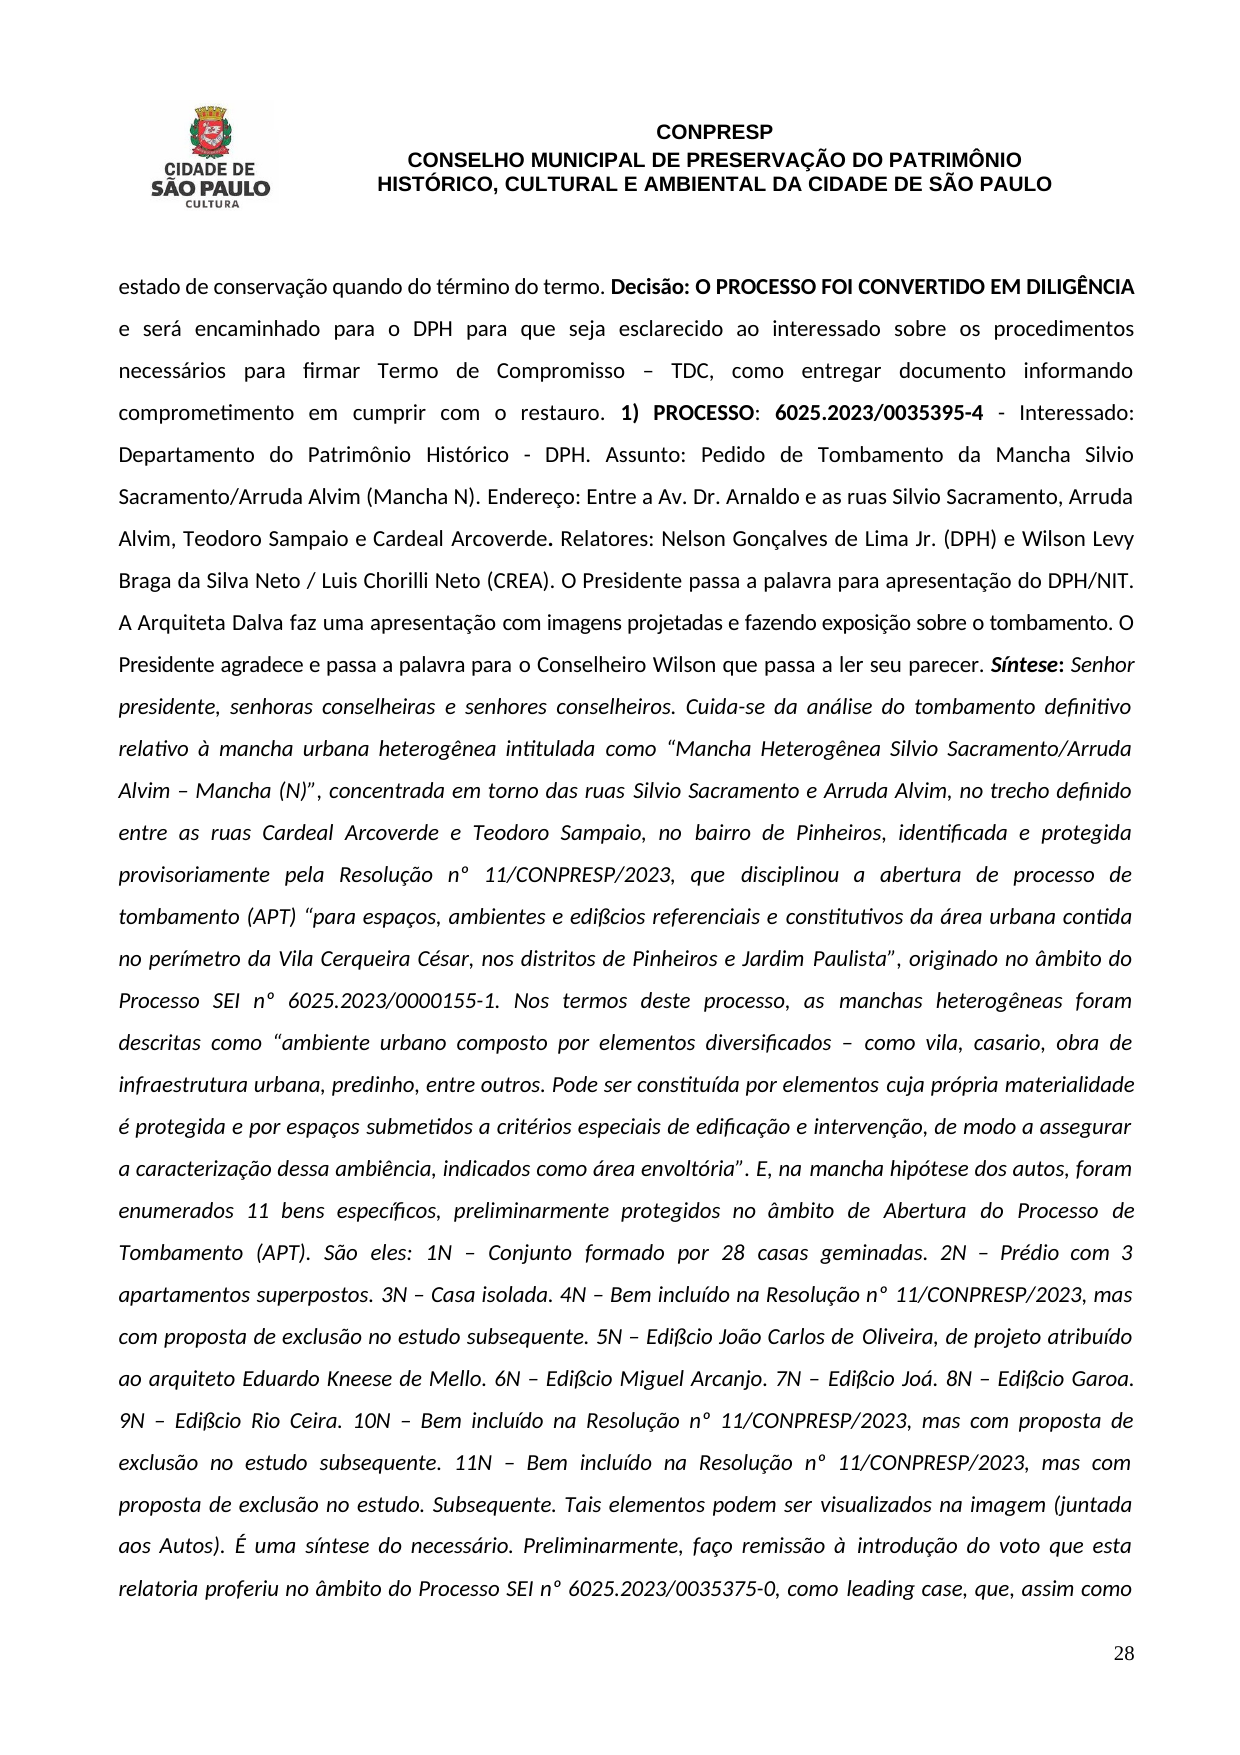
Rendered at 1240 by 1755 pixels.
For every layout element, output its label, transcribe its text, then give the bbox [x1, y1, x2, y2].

text estado de conservação quando do término do termo. Decisão: O PROCESSO FOI CONVERTIDO EM DILIGÊNCIA e será encaminhado para o DPH para que seja esclarecido ao interessado sobre os procedimentos necessários para firmar Termo de Compromisso – TDC, como entregar documento informando comprometimento em cumprir com o restauro. 1) PROCESSO: 6025.2023/0035395-4 - Interessado: Departamento do Patrimônio Histórico - DPH. Assunto: Pedido de Tombamento da Mancha Silvio Sacramento/Arruda Alvim (Mancha N). Endereço: Entre a Av. Dr. Arnaldo e as ruas Silvio Sacramento, Arruda Alvim, Teodoro Sampaio e Cardeal Arcoverde. Relatores: Nelson Gonçalves de Lima Jr. (DPH) e Wilson Levy Braga da Silva Neto / Luis Chorilli Neto (CREA). O Presidente passa a palavra para apresentação do DPH/NIT. A Arquiteta Dalva faz uma apresentação com imagens projetadas e fazendo exposição sobre o tombamento. O Presidente agradece e passa a palavra para o Conselheiro Wilson que passa a ler seu parecer. Síntese: Senhor presidente, senhoras conselheiras e senhores conselheiros. Cuida-se da análise do tombamento deﬁnitivo relativo à mancha urbana heterogênea intitulada como “Mancha Heterogênea Silvio Sacramento/Arruda Alvim – Mancha (N)”, concentrada em torno das ruas Silvio Sacramento e Arruda Alvim, no trecho deﬁnido entre as ruas Cardeal Arcoverde e Teodoro Sampaio, no bairro de Pinheiros, identiﬁcada e protegida provisoriamente pela Resolução nº 11/CONPRESP/2023, que disciplinou a abertura de processo de tombamento (APT) “para espaços, ambientes e edißcios referenciais e constitutivos da área urbana contida no perímetro da Vila Cerqueira César, nos distritos de Pinheiros e Jardim Paulista”, originado no âmbito do Processo SEI nº 6025.2023/0000155-1. Nos termos deste processo, as manchas heterogêneas foram descritas como “ambiente urbano composto por elementos diversiﬁcados – como vila, casario, obra de infraestrutura urbana, predinho, entre outros. Pode ser constituída por elementos cuja própria materialidade é protegida e por espaços submetidos a critérios especiais de ediﬁcação e intervenção, de modo a assegurar a caracterização dessa ambiência, indicados como área envoltória”. E, na mancha hipótese dos autos, foram enumerados 11 bens especíﬁcos, preliminarmente protegidos no âmbito de Abertura do Processo de Tombamento (APT). São eles: 1N – Conjunto formado por 28 casas geminadas. 2N – Prédio com 3 apartamentos superpostos. 3N – Casa isolada. 4N – Bem incluído na Resolução nº 11/CONPRESP/2023, mas com proposta de exclusão no estudo subsequente. 5N – Edißcio João Carlos de Oliveira, de projeto atribuído ao arquiteto Eduardo Kneese de Mello. 6N – Edißcio Miguel Arcanjo. 7N – Edißcio Joá. 8N – Edißcio Garoa. 9N – Edißcio Rio Ceira. 10N – Bem incluído na Resolução nº 11/CONPRESP/2023, mas com proposta de exclusão no estudo subsequente. 11N – Bem incluído na Resolução nº 11/CONPRESP/2023, mas com proposta de exclusão no estudo. Subsequente. Tais elementos podem ser visualizados na imagem (juntada aos Autos). É uma síntese do necessário. Preliminarmente, faço remissão à introdução do voto que esta relatoria proferiu no âmbito do Processo SEI nº 6025.2023/0035375-0, como leading case, que, assim como [118, 272, 1135, 1602]
